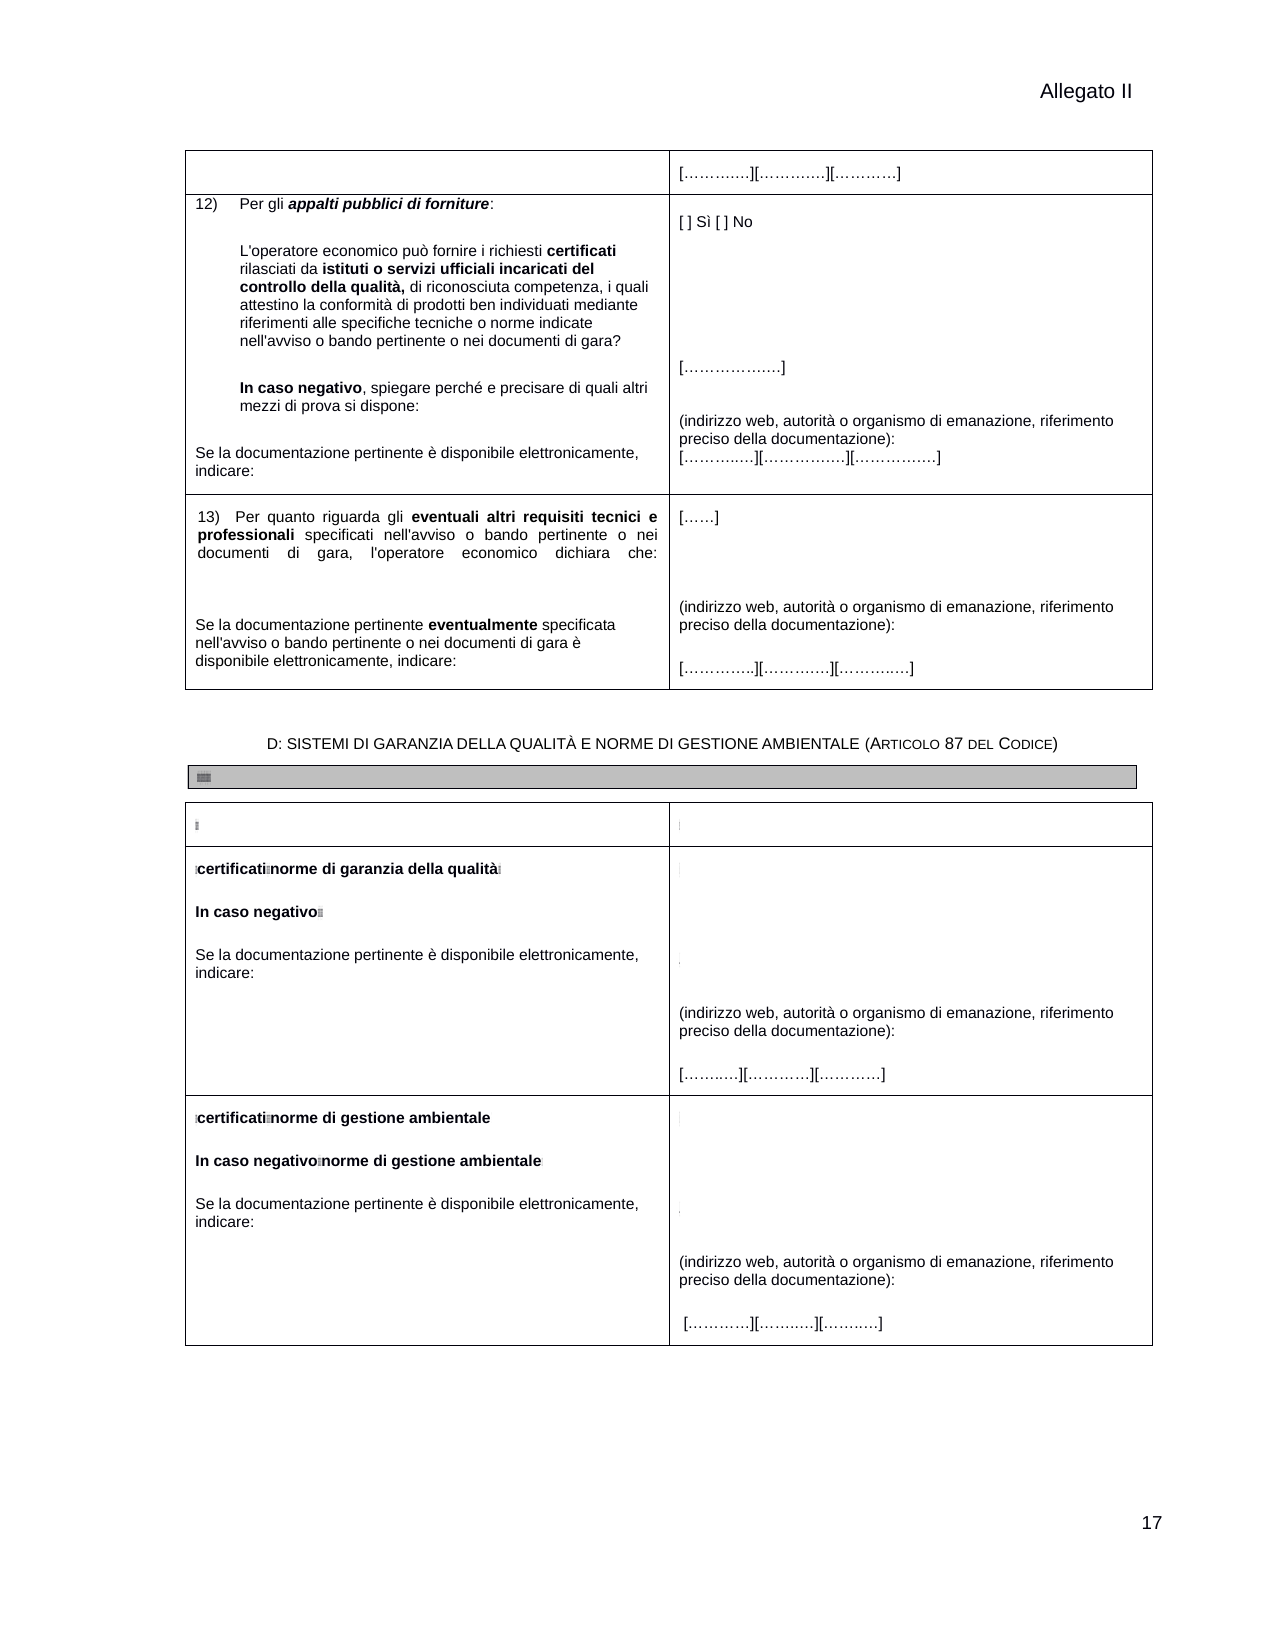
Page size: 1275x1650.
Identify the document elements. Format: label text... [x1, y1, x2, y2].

table_cell L'operatore economico potrà presentare certificati rilasciati da organismi indipendenti per attestare che egli soddisfa determinate norme di garanzia della qualità, compresa l'accessibilità per le persone con disabilità? In caso negativo, spiegare perché e precisare di quali altri mezzi di prova relativi al programma di garanzia della qualità si dispone: Se la documentazione pertinente è disponibile elettronicamente, indicare: [186, 847, 669, 1095]
table_cell 12) Per gli appalti pubblici di forniture: L'operatore economico può fornire i richiesti certificati rilasciati da istituti o servizi ufficiali incaricati del controllo della qualità, di riconosciuta competenza, i quali attestino la conformità di prodotti ben individuati mediante riferimenti alle specifiche tecniche o norme indicate nell'avviso o bando pertinente o nei documenti di gara? In caso negativo, spiegare perché e precisare di quali altri mezzi di prova si dispone: Se la documentazione pertinente è disponibile elettronicamente, indicare: [186, 195, 669, 494]
table_cell [186, 151, 669, 194]
table_header Risposta: [670, 803, 1152, 846]
table_cell [ ] Sì [ ] No [………..…] […….……] (indirizzo web, autorità o organismo di emanazione, riferimento preciso della documentazione): [……..…][…………][…………] [670, 847, 1152, 1095]
table_cell [ ] Sì [ ] No [………..…] […………] (indirizzo web, autorità o organismo di emanazione, riferimento preciso della documentazione): […………][……..…][……..…] [670, 1096, 1152, 1344]
table_cell 13) Per quanto riguarda gli eventuali altri requisiti tecnici e professionali specificati nell'avviso o bando pertinente o nei documenti di gara, l'operatore economico dichiara che: Se la documentazione pertinente eventualmente specificata nell'avviso o bando pertinente o nei documenti di gara è disponibile elettronicamente, indicare: [186, 495, 669, 689]
table_cell [……] (indirizzo web, autorità o organismo di emanazione, riferimento preciso della documentazione): […………..][……….…][………..…] [670, 495, 1152, 689]
text L'operatore economico deve fornire informazioni solo se i programmi di garanzia della qualità e/o le norme di gestione ambientale sono stati richiesti dall'amministrazione aggiudicatrice o dall'ente aggiudicatore nell'avviso o bando pertinente o nei documenti di gara ivi citati. [189, 766, 1136, 788]
table_cell L'operatore economico potrà presentare certificati rilasciati da organismi indipendenti per attestare che egli rispetta determinati sistemi o norme di gestione ambientale? In caso negativo, spiegare perché e precisare di quali altri mezzi di prova relativi ai sistemi o norme di gestione ambientale si dispone: Se la documentazione pertinente è disponibile elettronicamente, indicare: [186, 1096, 669, 1344]
table_cell [ ] Sì [ ] No […………….…] (indirizzo web, autorità o organismo di emanazione, riferimento preciso della documentazione): [………..…][………….…][………….…] [670, 195, 1152, 494]
table_cell [……….…][……….…][…………] [670, 151, 1152, 194]
table_header Sistemi di garanzia della qualità e norme di gestione ambientale [186, 803, 669, 846]
title D: SISTEMI di garanzia della qualità e norme di gestione ambientale (Articolo 87 del Codice) [187, 733, 1137, 753]
